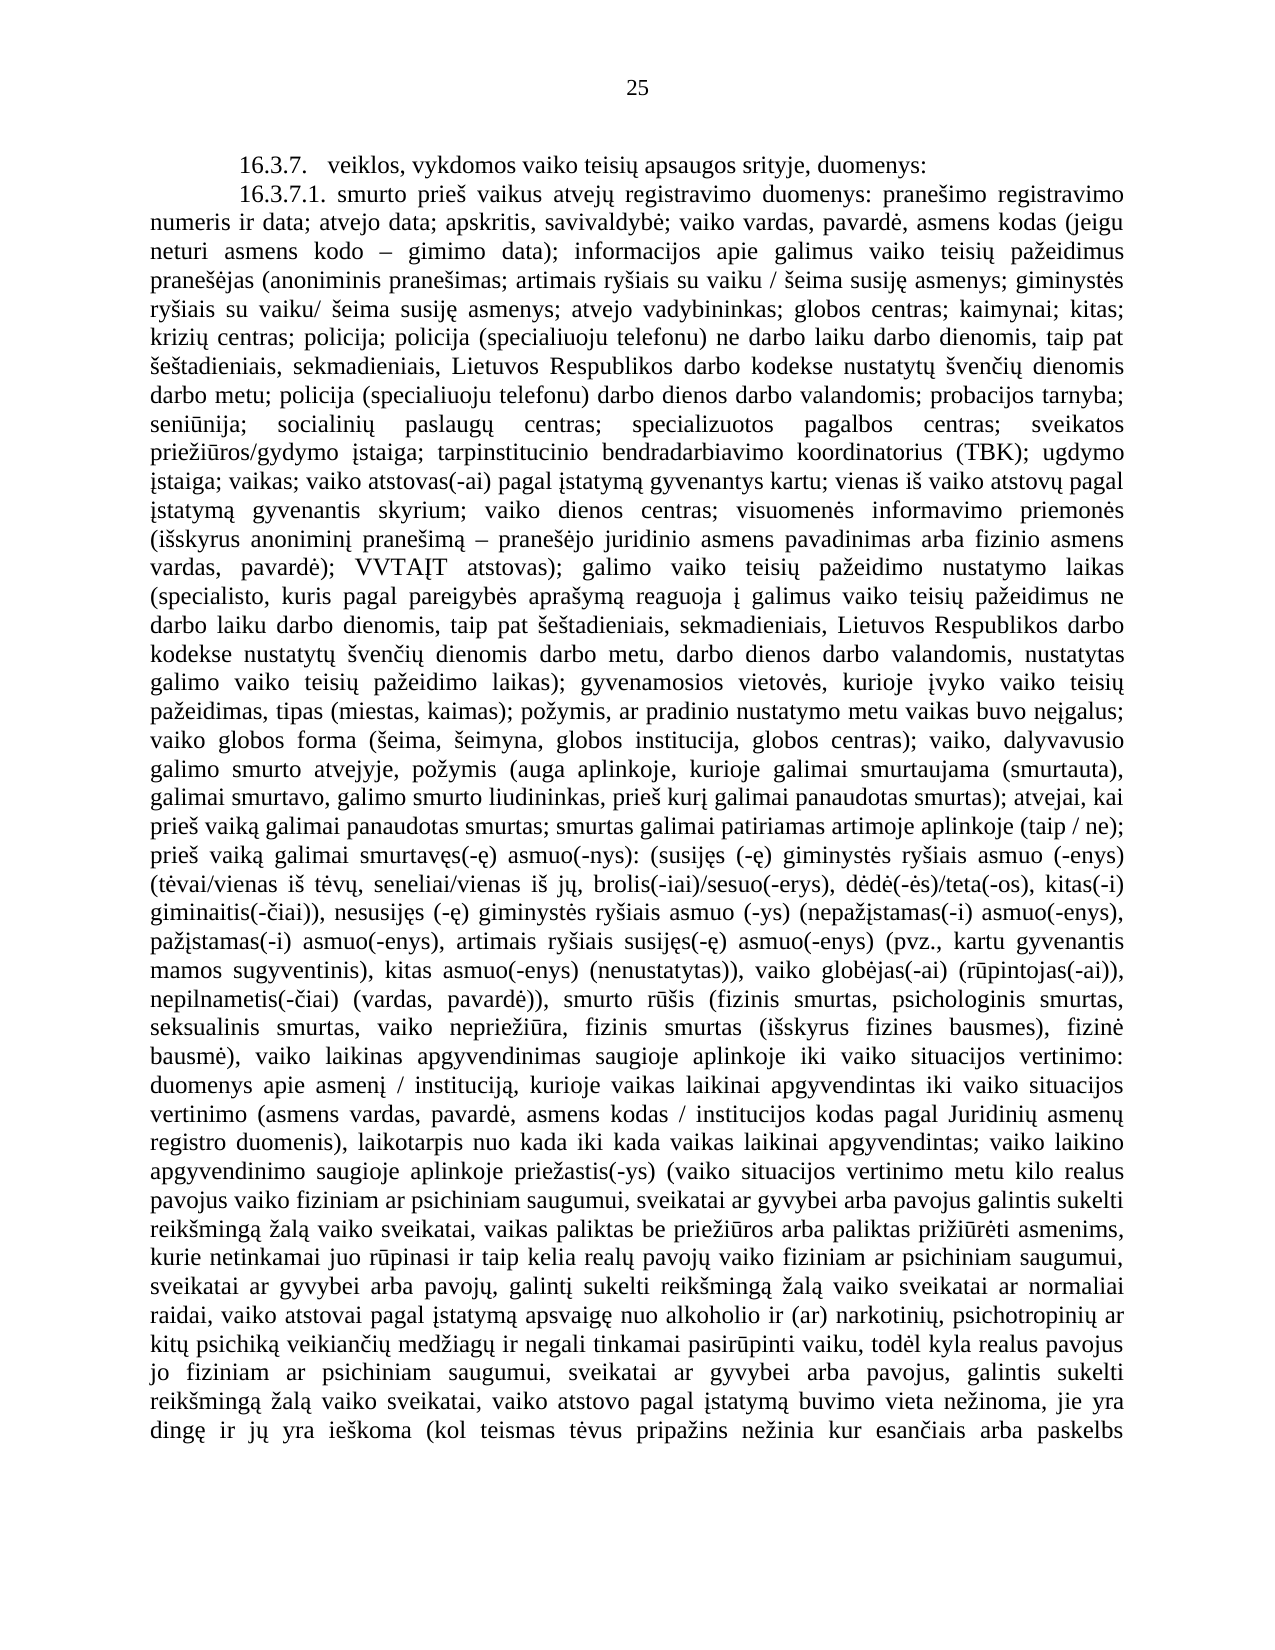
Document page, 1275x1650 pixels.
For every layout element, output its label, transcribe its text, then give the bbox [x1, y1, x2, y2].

text 16.3.7.1. smurto prieš vaikus atvejų registravimo duomenys: pranešimo registravimo numeris ir data; atvejo data; apskritis, savivaldybė; vaiko vardas, pavardė, asmens kodas (jeigu neturi asmens kodo – gimimo data); informacijos apie galimus vaiko teisių pažeidimus pranešėjas (anoniminis pranešimas; artimais ryšiais su vaiku / šeima susiję asmenys; giminystės ryšiais su vaiku/ šeima susiję asmenys; atvejo vadybininkas; globos centras; kaimynai; kitas; krizių centras; policija; policija (specialiuoju telefonu) ne darbo laiku darbo dienomis, taip pat šeštadieniais, sekmadieniais, Lietuvos Respublikos darbo kodekse nustatytų švenčių dienomis darbo metu; policija (specialiuoju telefonu) darbo dienos darbo valandomis; probacijos tarnyba; seniūnija; socialinių paslaugų centras; specializuotos pagalbos centras; sveikatos priežiūros/gydymo įstaiga; tarpinstitucinio bendradarbiavimo koordinatorius (TBK); ugdymo įstaiga; vaikas; vaiko atstovas(-ai) pagal įstatymą gyvenantys kartu; vienas iš vaiko atstovų pagal įstatymą gyvenantis skyrium; vaiko dienos centras; visuomenės informavimo priemonės (išskyrus anoniminį pranešimą – pranešėjo juridinio asmens pavadinimas arba fizinio asmens vardas, pavardė); VVTAĮT atstovas); galimo vaiko teisių pažeidimo nustatymo laikas (specialisto, kuris pagal pareigybės aprašymą reaguoja į galimus vaiko teisių pažeidimus ne darbo laiku darbo dienomis, taip pat šeštadieniais, sekmadieniais, Lietuvos Respublikos darbo kodekse nustatytų švenčių dienomis darbo metu, darbo dienos darbo valandomis, nustatytas galimo vaiko teisių pažeidimo laikas); gyvenamosios vietovės, kurioje įvyko vaiko teisių pažeidimas, tipas (miestas, kaimas); požymis, ar pradinio nustatymo metu vaikas buvo neįgalus; vaiko globos forma (šeima, šeimyna, globos institucija, globos centras); vaiko, dalyvavusio galimo smurto atvejyje, požymis (auga aplinkoje, kurioje galimai smurtaujama (smurtauta), galimai smurtavo, galimo smurto liudininkas, prieš kurį galimai panaudotas smurtas); atvejai, kai prieš vaiką galimai panaudotas smurtas; smurtas galimai patiriamas artimoje aplinkoje (taip / ne); prieš vaiką galimai smurtavęs(-ę) asmuo(-nys): (susijęs (-ę) giminystės ryšiais asmuo (-enys) (tėvai/vienas iš tėvų, seneliai/vienas iš jų, brolis(-iai)/sesuo(-erys), dėdė(-ės)/teta(-os), kitas(-i) giminaitis(-čiai)), nesusijęs (-ę) giminystės ryšiais asmuo (-ys) (nepažįstamas(-i) asmuo(-enys), pažįstamas(-i) asmuo(-enys), artimais ryšiais susijęs(-ę) asmuo(-enys) (pvz., kartu gyvenantis mamos sugyventinis), kitas asmuo(-enys) (nenustatytas)), vaiko globėjas(-ai) (rūpintojas(-ai)), nepilnametis(-čiai) (vardas, pavardė)), smurto rūšis (fizinis smurtas, psichologinis smurtas, seksualinis smurtas, vaiko nepriežiūra, fizinis smurtas (išskyrus fizines bausmes), fizinė bausmė), vaiko laikinas apgyvendinimas saugioje aplinkoje iki vaiko situacijos vertinimo: duomenys apie asmenį / instituciją, kurioje vaikas laikinai apgyvendintas iki vaiko situacijos vertinimo (asmens vardas, pavardė, asmens kodas / institucijos kodas pagal Juridinių asmenų registro duomenis), laikotarpis nuo kada iki kada vaikas laikinai apgyvendintas; vaiko laikino apgyvendinimo saugioje aplinkoje priežastis(-ys) (vaiko situacijos vertinimo metu kilo realus pavojus vaiko fiziniam ar psichiniam saugumui, sveikatai ar gyvybei arba pavojus galintis sukelti reikšmingą žalą vaiko sveikatai, vaikas paliktas be priežiūros arba paliktas prižiūrėti asmenims, kurie netinkamai juo rūpinasi ir taip kelia realų pavojų vaiko fiziniam ar psichiniam saugumui, sveikatai ar gyvybei arba pavojų, galintį sukelti reikšmingą žalą vaiko sveikatai ar normaliai raidai, vaiko atstovai pagal įstatymą apsvaigę nuo alkoholio ir (ar) narkotinių, psichotropinių ar kitų psichiką veikiančių medžiagų ir negali tinkamai pasirūpinti vaiku, todėl kyla realus pavojus jo fiziniam ar psichiniam saugumui, sveikatai ar gyvybei arba pavojus, galintis sukelti reikšmingą žalą vaiko sveikatai, vaiko atstovo pagal įstatymą buvimo vieta nežinoma, jie yra dingę ir jų yra ieškoma (kol teismas tėvus pripažins nežinia kur esančiais arba paskelbs [150, 179, 1125, 1444]
text 16.3.7. veiklos, vykdomos vaiko teisių apsaugos srityje, duomenys: [150, 150, 1125, 179]
